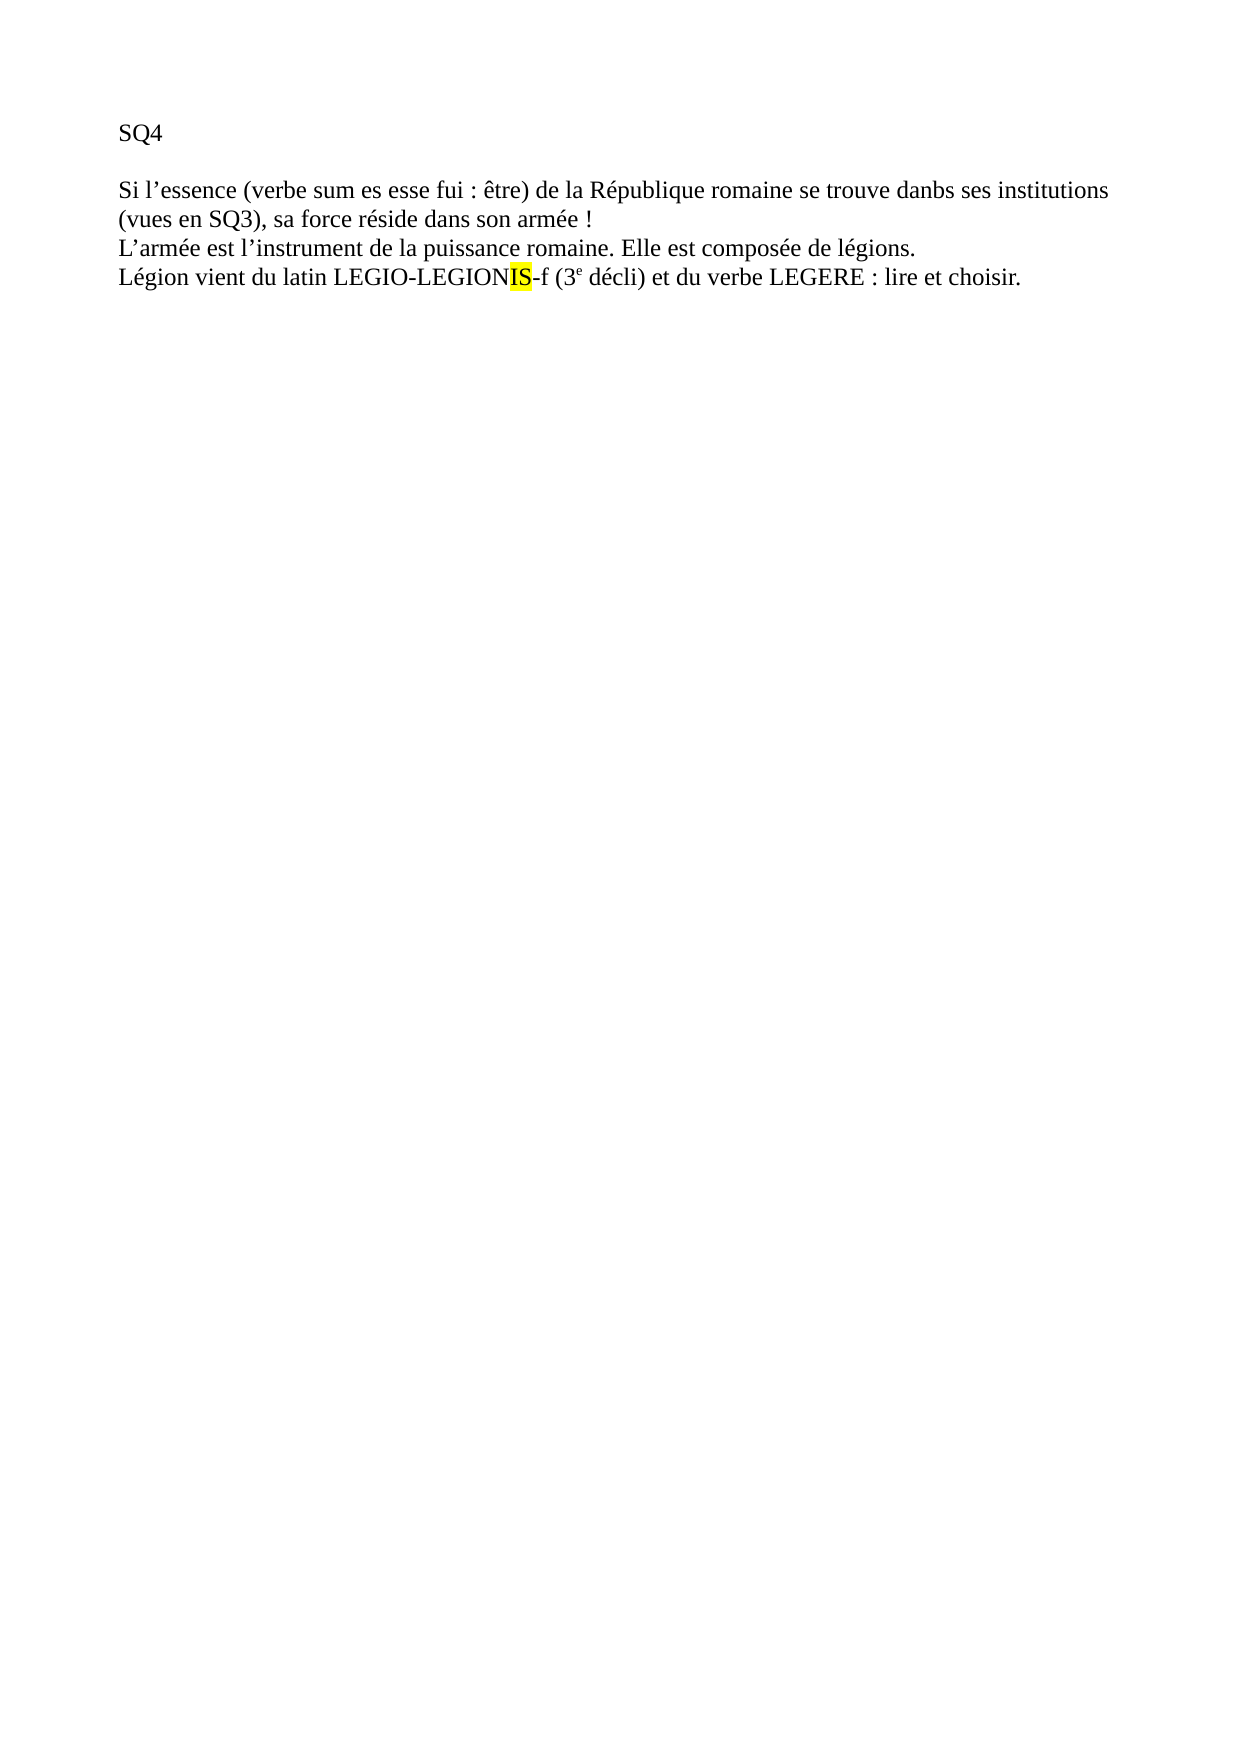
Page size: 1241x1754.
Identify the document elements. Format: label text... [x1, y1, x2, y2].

text SQ4 [118, 118, 1122, 147]
text Légion vient du latin LEGIO-LEGIONIS-f (3e décli) et du verbe LEGERE : lire et choisir. [118, 262, 1122, 291]
text Si l’essence (verbe sum es esse fui : être) de la République romaine se trouve danbs ses institutions (vues en SQ3), sa force réside dans son armée ! [118, 176, 1122, 233]
text L’armée est l’instrument de la puissance romaine. Elle est composée de légions. [118, 233, 1122, 262]
